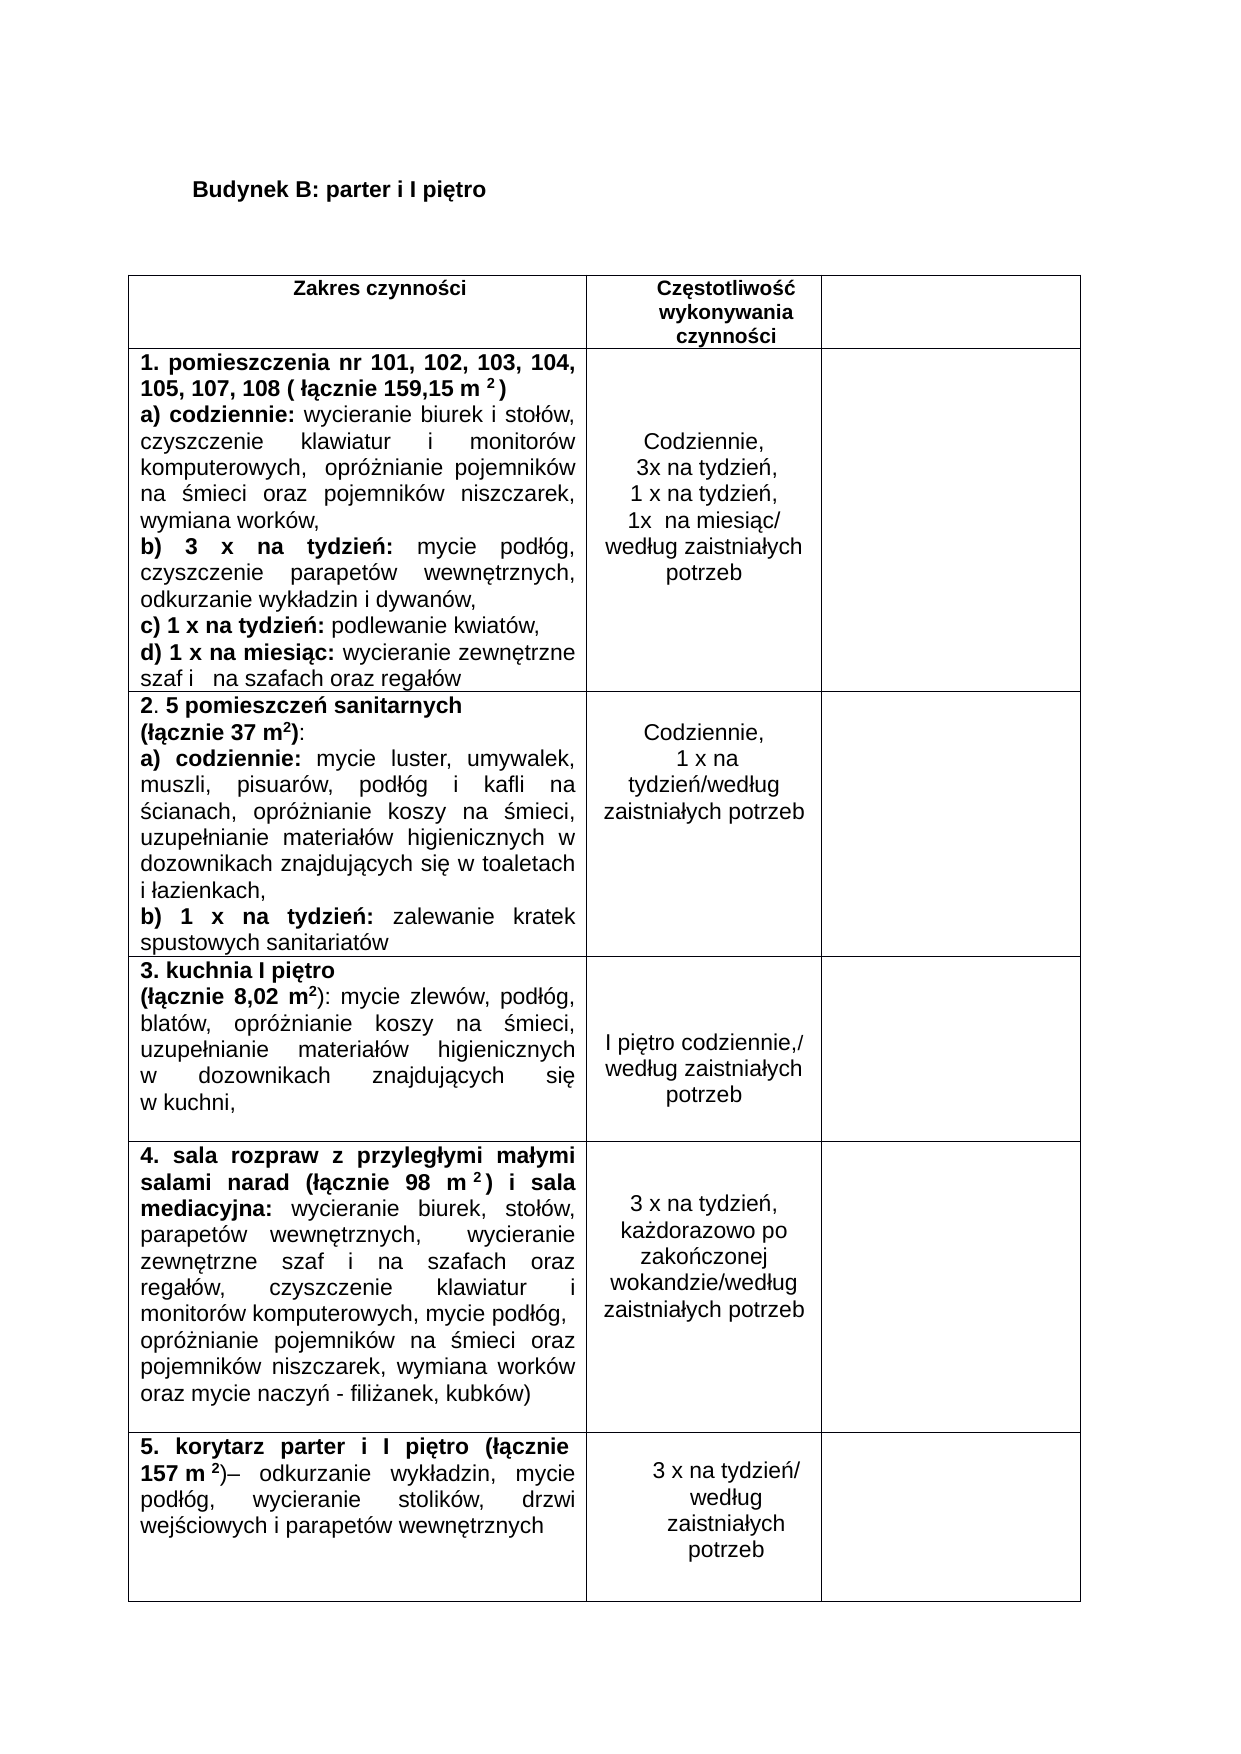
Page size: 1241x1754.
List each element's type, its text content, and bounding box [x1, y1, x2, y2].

table_cell [822, 692, 1080, 956]
table_header Częstotliwość wykonywania czynności [810, 276, 821, 347]
table_cell I piętro codziennie,/ według zaistniałych potrzeb [587, 957, 821, 1141]
table_cell 5. korytarz parter i I piętro (łącznie 157 m 2)– odkurzanie wykładzin, mycie podłóg, wycieranie stolików, drzwi wejściowych i parapetów wewnętrznych [129, 1433, 586, 1601]
table_header Zakres czynności [129, 276, 586, 347]
table_cell Codziennie, 1 x na tydzień/według zaistniałych potrzeb [587, 692, 821, 956]
table_cell [822, 1142, 1080, 1432]
table_cell Codziennie, 3x na tydzień, 1 x na tydzień, 1x na miesiąc/ według zaistniałych potrzeb [587, 349, 821, 691]
table_cell 3 x na tydzień/ według zaistniałych potrzeb [587, 1433, 821, 1601]
table_header Częstotliwość wykonywania czynności [587, 276, 642, 347]
text Budynek B: parter i I piętro [192, 176, 1093, 203]
table_cell 3 x na tydzień, każdorazowo po zakończonej wokandzie/według zaistniałych potrzeb [587, 1142, 821, 1432]
table_cell [822, 1433, 877, 1601]
table_cell [822, 957, 1080, 1141]
table_header [822, 276, 1080, 347]
table_cell [822, 349, 1080, 691]
table_cell [1069, 1433, 1080, 1601]
